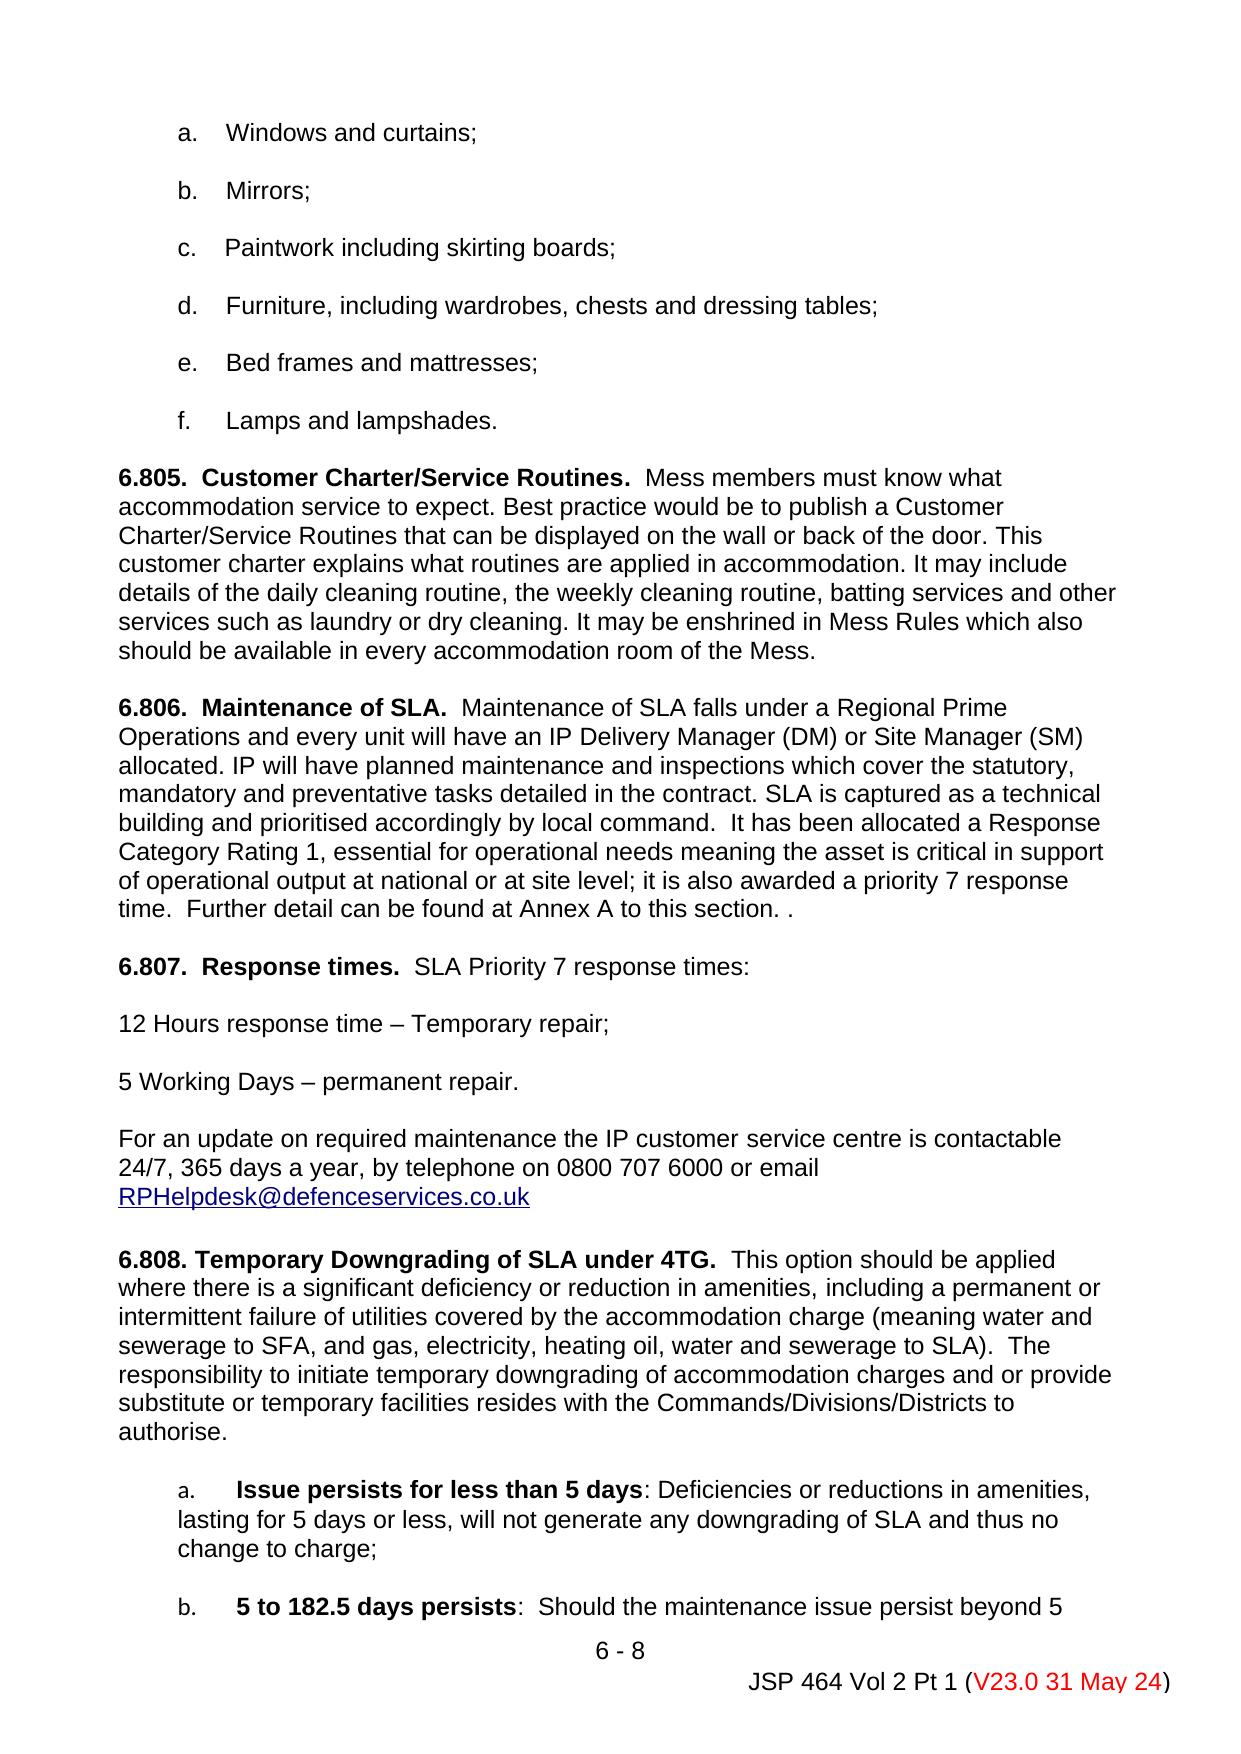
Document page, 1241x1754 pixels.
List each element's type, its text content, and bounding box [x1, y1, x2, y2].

list 12 Hours response time – Temporary repair; [0, 1009, 1122, 1038]
text d. Furniture, including wardrobes, chests and dressing tables; [118, 291, 1122, 319]
text e. Bed frames and mattresses; [118, 348, 1122, 377]
text b. Mirrors; [118, 176, 1122, 204]
text a. Windows and curtains; [118, 118, 1122, 147]
text 6.806. Maintenance of SLA. Maintenance of SLA falls under a Regional Prime Operations and every unit will have an IP Delivery Manager (DM) or Site Manager (SM) allocated. IP will have planned maintenance and inspections which cover the statutory, mandatory and preventative tasks detailed in the contract. SLA is captured as a technical building and prioritised accordingly by local command. It has been allocated a Response Category Rating 1, essential for operational needs meaning the asset is critical in support of operational output at national or at site level; it is also awarded a priority 7 response time. Further detail can be found at Annex A to this section. . [118, 693, 1122, 923]
text f. Lamps and lampshades. [118, 406, 1122, 434]
text For an update on required maintenance the IP customer service centre is contactable 24/7, 365 days a year, by telephone on 0800 707 6000 or email RPHelpdesk@defenceservices.co.uk [118, 1124, 1122, 1211]
list 5 to 182.5 days persists: Should the maintenance issue persist beyond 5 [177, 1591, 1122, 1622]
text 6.805. Customer Charter/Service Routines. Mess members must know what accommodation service to expect. Best practice would be to publish a Customer Charter/Service Routines that can be displayed on the wall or back of the door. This customer charter explains what routines are applied in accommodation. It may include details of the daily cleaning routine, the weekly cleaning routine, batting services and other services such as laundry or dry cleaning. It may be enshrined in Mess Rules which also should be available in every accommodation room of the Mess. [118, 463, 1122, 664]
text 6.807. Response times. SLA Priority 7 response times: [118, 952, 1122, 981]
text 6.808. Temporary Downgrading of SLA under 4TG. This option should be applied where there is a significant deficiency or reduction in amenities, including a permanent or intermittent failure of utilities covered by the accommodation charge (meaning water and sewerage to SFA, and gas, electricity, heating oil, water and sewerage to SLA). The responsibility to initiate temporary downgrading of accommodation charges and or provide substitute or temporary facilities resides with the Commands/Divisions/Districts to authorise. [118, 1245, 1122, 1446]
text c. Paintwork including skirting boards; [118, 233, 1122, 262]
list 5 Working Days – permanent repair. [0, 1067, 1122, 1096]
list Issue persists for less than 5 days: Deficiencies or reductions in amenities, lasting for 5 days or less, will not generate any downgrading of SLA and thus no change to charge; [177, 1475, 1122, 1563]
